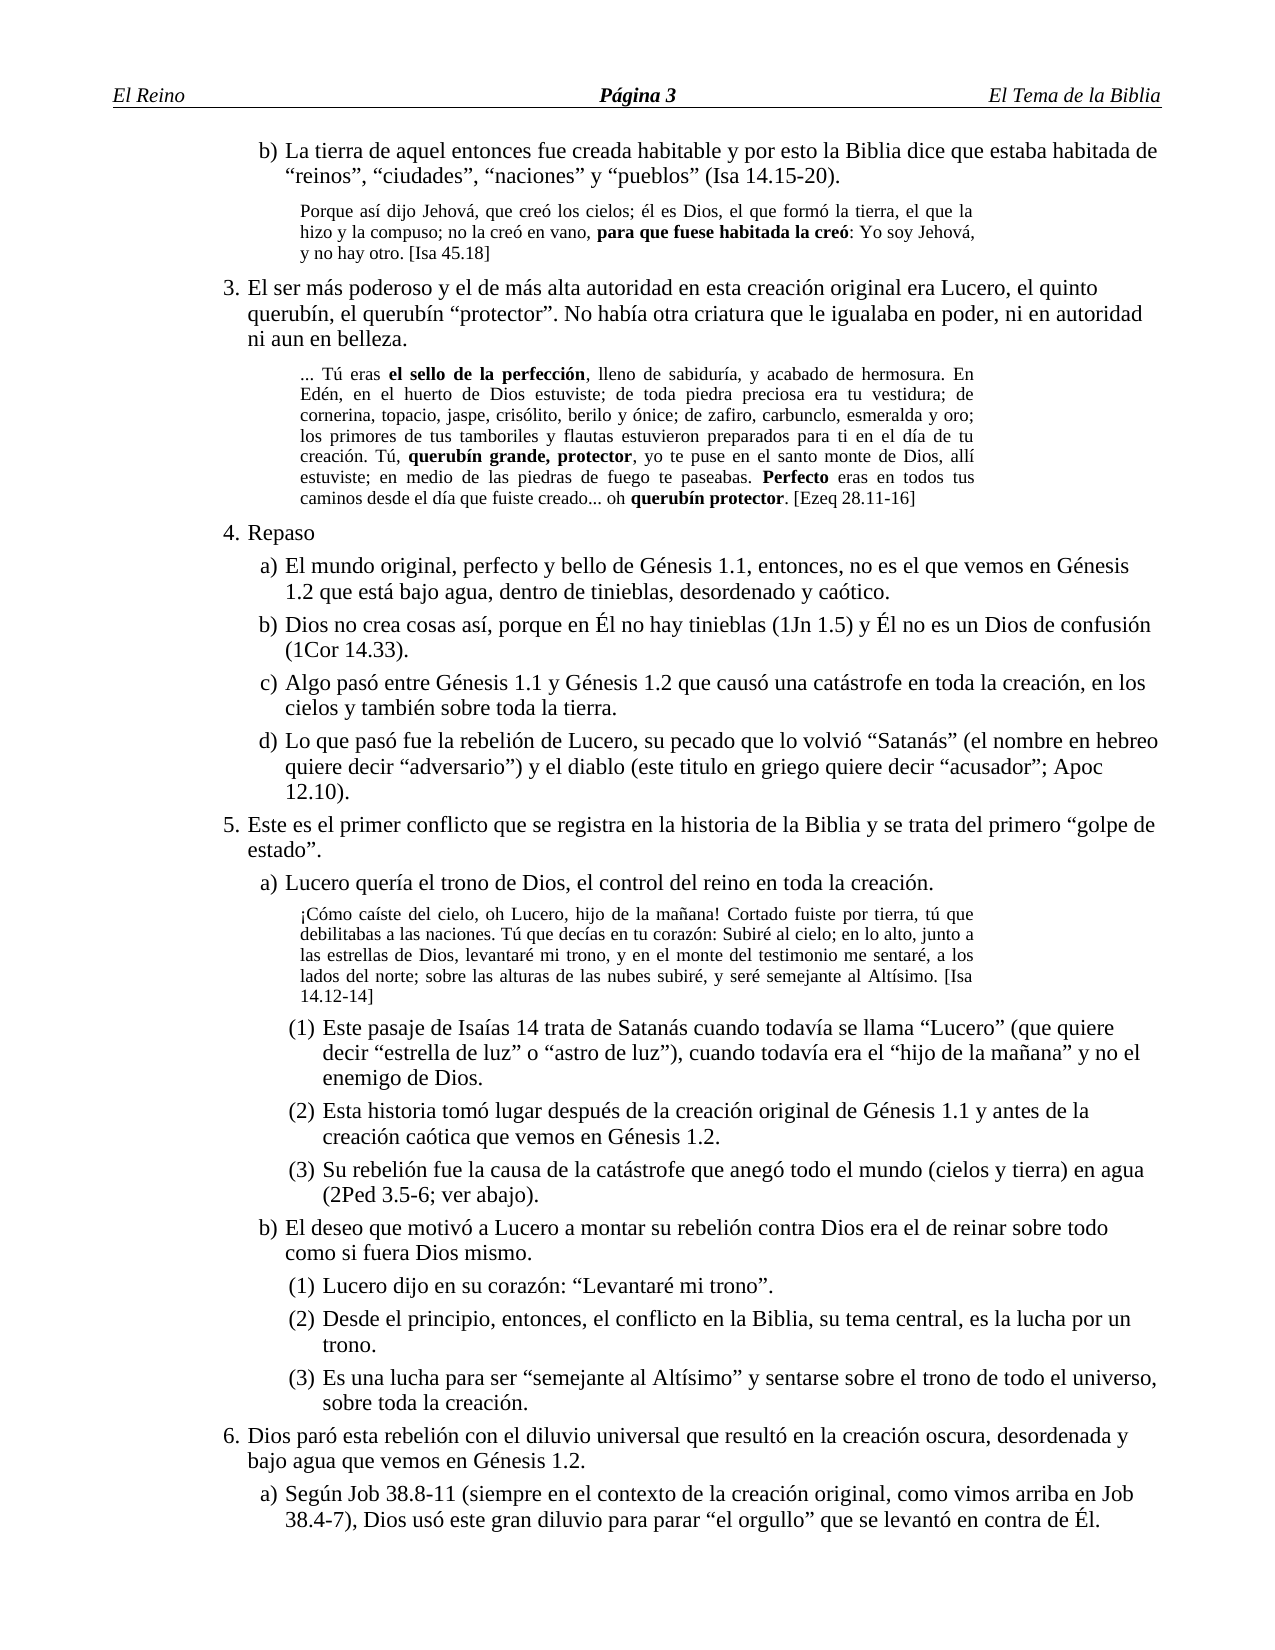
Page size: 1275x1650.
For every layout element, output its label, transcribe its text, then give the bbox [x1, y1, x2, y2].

list Lucero dijo en su corazón: “Levantaré mi trono”. [262, 1273, 1162, 1299]
list Algo pasó entre Génesis 1.1 y Génesis 1.2 que causó una catástrofe en toda la creación, en los cielos y también sobre toda la tierra. [225, 670, 1162, 721]
list Según Job 38.8-11 (siempre en el contexto de la creación original, como vimos arriba en Job 38.4-7), Dios usó este gran diluvio para parar “el orgullo” que se levantó en contra de Él. [225, 1481, 1162, 1532]
list Repaso [187, 520, 1162, 546]
text ... Tú eras el sello de la perfección, lleno de sabiduría, y acabado de hermosura. En Edén, en el huerto de Dios estuviste; de toda piedra preciosa era tu vestidura; de cornerina, topacio, jaspe, crisólito, berilo y ónice; de zafiro, carbunclo, esmeralda y oro; los primores de tus tamboriles y flautas estuvieron preparados para ti en el día de tu creación. Tú, querubín grande, protector, yo te puse en el santo monte de Dios, allí estuviste; en medio de las piedras de fuego te paseabas. Perfecto eras en todos tus caminos desde el día que fuiste creado... oh querubín protector. [Ezeq 28.11-16] [300, 363, 975, 508]
list El mundo original, perfecto y bello de Génesis 1.1, entonces, no es el que vemos en Génesis 1.2 que está bajo agua, dentro de tinieblas, desordenado y caótico. [225, 553, 1162, 604]
list Esta historia tomó lugar después de la creación original de Génesis 1.1 y antes de la creación caótica que vemos en Génesis 1.2. [262, 1098, 1162, 1149]
list Lo que pasó fue la rebelión de Lucero, su pecado que lo volvió “Satanás” (el nombre en hebreo quiere decir “adversario”) y el diablo (este titulo en griego quiere decir “acusador”; Apoc 12.10). [225, 728, 1162, 804]
list El ser más poderoso y el de más alta autoridad en esta creación original era Lucero, el quinto querubín, el querubín “protector”. No había otra criatura que le igualaba en poder, ni en autoridad ni aun en belleza. [187, 275, 1162, 351]
list Este es el primer conflicto que se registra en la historia de la Biblia y se trata del primero “golpe de estado”. [187, 812, 1162, 863]
list Dios paró esta rebelión con el diluvio universal que resultó en la creación oscura, desordenada y bajo agua que vemos en Génesis 1.2. [187, 1423, 1162, 1474]
list El deseo que motivó a Lucero a montar su rebelión contra Dios era el de reinar sobre todo como si fuera Dios mismo. [225, 1215, 1162, 1266]
list Su rebelión fue la causa de la catástrofe que anegó todo el mundo (cielos y tierra) en agua (2Ped 3.5-6; ver abajo). [262, 1157, 1162, 1207]
list Desde el principio, entonces, el conflicto en la Biblia, su tema central, es la lucha por un trono. [262, 1306, 1162, 1357]
text Porque así dijo Jehová, que creó los cielos; él es Dios, el que formó la tierra, el que la hizo y la compuso; no la creó en vano, para que fuese habitada la creó: Yo soy Jehová, y no hay otro. [Isa 45.18] [300, 201, 975, 263]
list Es una lucha para ser “semejante al Altísimo” y sentarse sobre el trono de todo el universo, sobre toda la creación. [262, 1364, 1162, 1415]
text ¡Cómo caíste del cielo, oh Lucero, hijo de la mañana! Cortado fuiste por tierra, tú que debilitabas a las naciones. Tú que decías en tu corazón: Subiré al cielo; en lo alto, junto a las estrellas de Dios, levantaré mi trono, y en el monte del testimonio me sentaré, a los lados del norte; sobre las alturas de las nubes subiré, y seré semejante al Altísimo. [Isa 14.12-14] [300, 903, 975, 1007]
list La tierra de aquel entonces fue creada habitable y por esto la Biblia dice que estaba habitada de “reinos”, “ciudades”, “naciones” y “pueblos” (Isa 14.15-20). [225, 138, 1162, 189]
list Dios no crea cosas así, porque en Él no hay tinieblas (1Jn 1.5) y Él no es un Dios de confusión (1Cor 14.33). [225, 612, 1162, 662]
list Este pasaje de Isaías 14 trata de Satanás cuando todavía se llama “Lucero” (que quiere decir “estrella de luz” o “astro de luz”), cuando todavía era el “hijo de la mañana” y no el enemigo de Dios. [262, 1014, 1162, 1091]
list Lucero quería el trono de Dios, el control del reino en toda la creación. [225, 870, 1162, 896]
